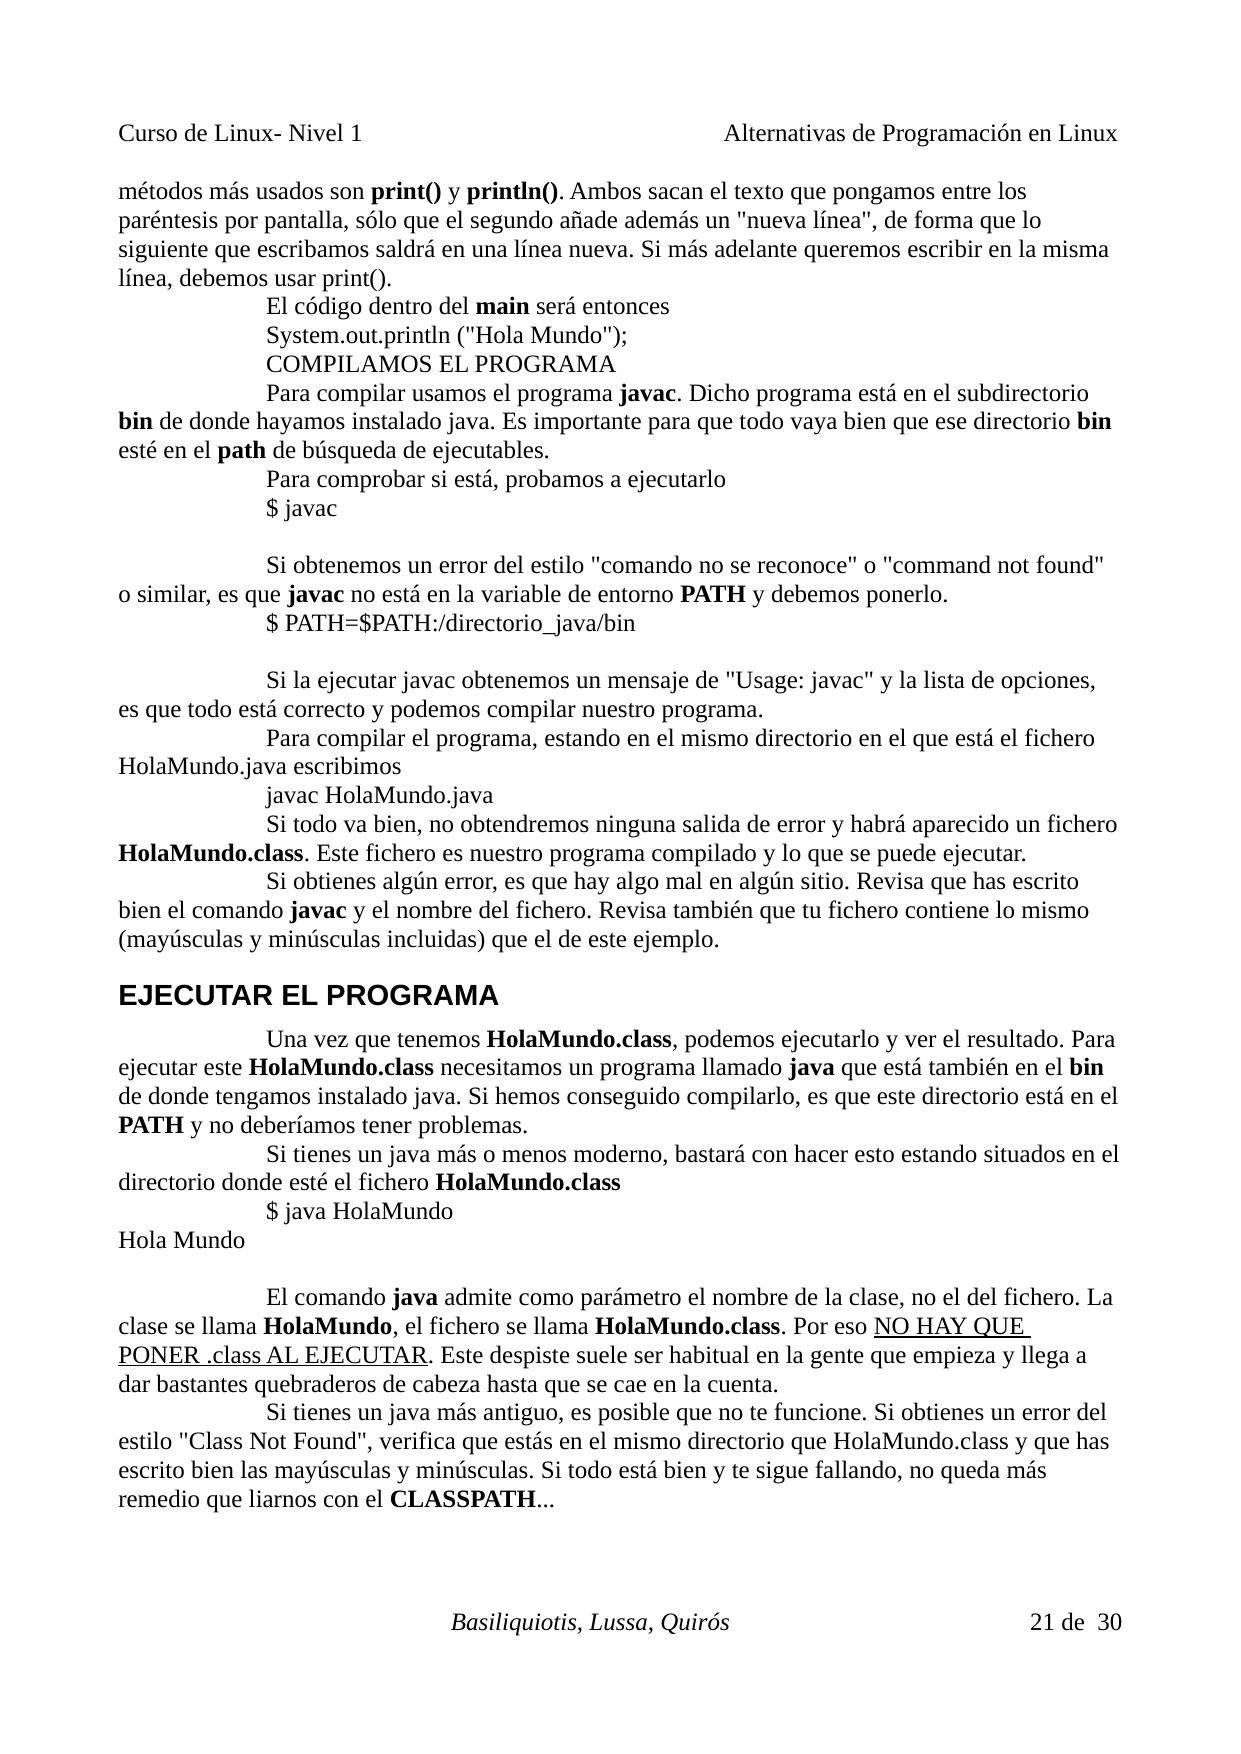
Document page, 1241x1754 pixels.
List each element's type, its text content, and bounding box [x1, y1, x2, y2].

text El comando java admite como parámetro el nombre de la clase, no el del fichero. La clase se llama HolaMundo, el fichero se llama HolaMundo.class. Por eso NO HAY QUE PONER .class AL EJECUTAR. Este despiste suele ser habitual en la gente que empieza y llega a dar bastantes quebraderos de cabeza hasta que se cae en la cuenta. [118, 1282, 1122, 1397]
text El código dentro del main será entonces [118, 291, 1122, 320]
text Si la ejecutar javac obtenemos un mensaje de "Usage: javac" y la lista de opciones, es que todo está correcto y podemos compilar nuestro programa. [118, 665, 1122, 723]
text $ PATH=$PATH:/directorio_java/bin [118, 608, 1122, 636]
text Para compilar usamos el programa javac. Dicho programa está en el subdirectorio bin de donde hayamos instalado java. Es importante para que todo vaya bien que ese directorio bin esté en el path de búsqueda de ejecutables. [118, 378, 1122, 464]
text métodos más usados son print() y println(). Ambos sacan el texto que pongamos entre los paréntesis por pantalla, sólo que el segundo añade además un "nueva línea", de forma que lo siguiente que escribamos saldrá en una línea nueva. Si más adelante queremos escribir en la misma línea, debemos usar print(). [118, 176, 1122, 291]
text $ java HolaMundo Hola Mundo [118, 1196, 1122, 1254]
text Si obtienes algún error, es que hay algo mal en algún sitio. Revisa que has escrito bien el comando javac y el nombre del fichero. Revisa también que tu fichero contiene lo mismo (mayúsculas y minúsculas incluidas) que el de este ejemplo. [118, 866, 1122, 953]
text Si tienes un java más antiguo, es posible que no te funcione. Si obtienes un error del estilo "Class Not Found", verifica que estás en el mismo directorio que HolaMundo.class y que has escrito bien las mayúsculas y minúsculas. Si todo está bien y te sigue fallando, no queda más remedio que liarnos con el CLASSPATH... [118, 1397, 1122, 1512]
text COMPILAMOS EL PROGRAMA [118, 349, 1122, 378]
text Si todo va bien, no obtendremos ninguna salida de error y habrá aparecido un fichero HolaMundo.class. Este fichero es nuestro programa compilado y lo que se puede ejecutar. [118, 809, 1122, 866]
subtitle EJECUTAR EL PROGRAMA [118, 978, 1122, 1011]
text Si obtenemos un error del estilo "comando no se reconoce" o "command not found" o similar, es que javac no está en la variable de entorno PATH y debemos ponerlo. [118, 550, 1122, 608]
text Si tienes un java más o menos moderno, bastará con hacer esto estando situados en el directorio donde esté el fichero HolaMundo.class [118, 1139, 1122, 1196]
text Para compilar el programa, estando en el mismo directorio en el que está el fichero HolaMundo.java escribimos [118, 723, 1122, 780]
text Para comprobar si está, probamos a ejecutarlo [118, 464, 1122, 493]
text Una vez que tenemos HolaMundo.class, podemos ejecutarlo y ver el resultado. Para ejecutar este HolaMundo.class necesitamos un programa llamado java que está también en el bin de donde tengamos instalado java. Si hemos conseguido compilarlo, es que este directorio está en el PATH y no deberíamos tener problemas. [118, 1024, 1122, 1139]
text System.out.println ("Hola Mundo"); [118, 320, 1122, 349]
text javac HolaMundo.java [118, 780, 1122, 809]
text $ javac [118, 493, 1122, 521]
